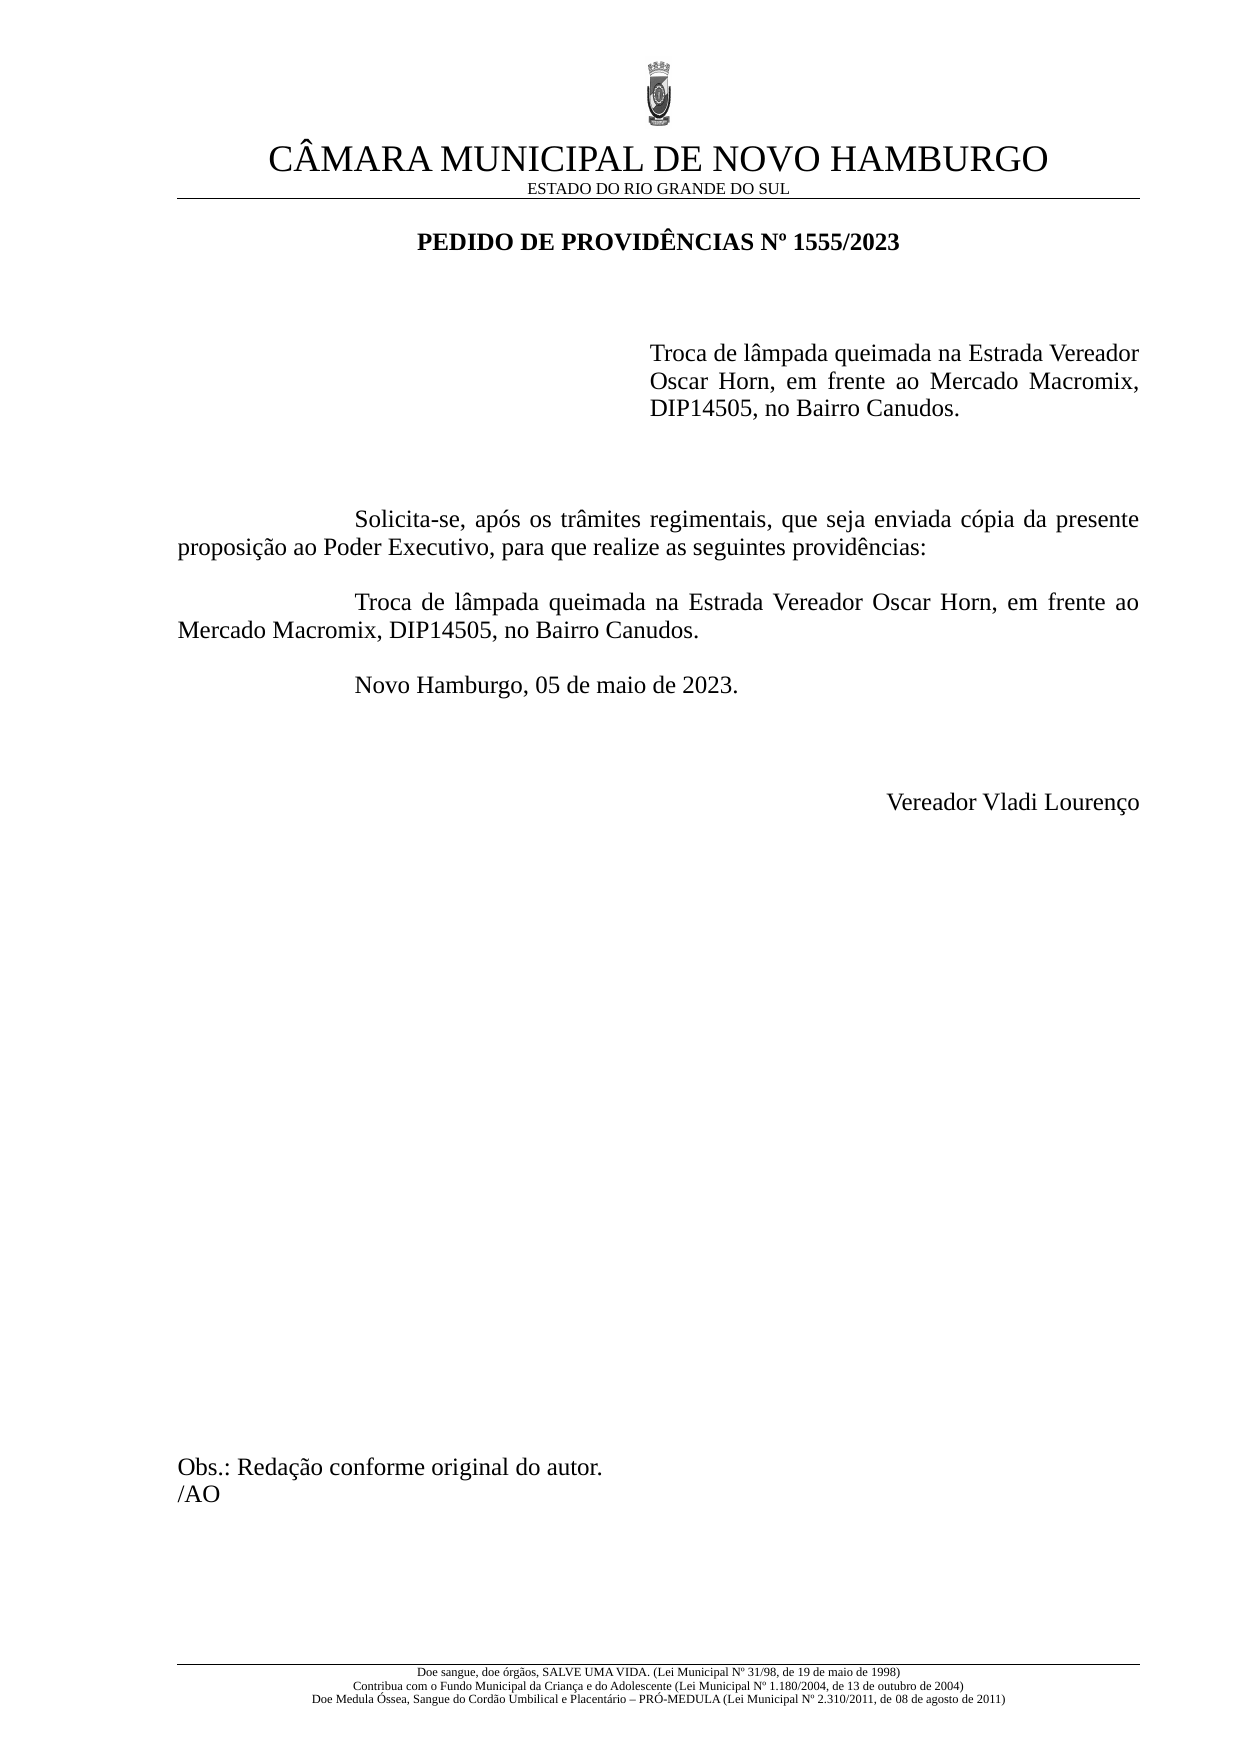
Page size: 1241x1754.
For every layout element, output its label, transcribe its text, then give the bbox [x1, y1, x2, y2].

text Novo Hamburgo, 05 de maio de 2023. [177, 672, 1140, 699]
text PEDIDO DE PROVIDÊNCIAS Nº 1555/2023 [177, 228, 1140, 256]
text Obs.: Redação conforme original do autor. [177, 1453, 1140, 1481]
text Troca de lâmpada queimada na Estrada Vereador Oscar Horn, em frente ao Mercado Macromix, DIP14505, no Bairro Canudos. [177, 588, 1140, 644]
text Solicita-se, após os trâmites regimentais, que seja enviada cópia da presente proposição ao Poder Executivo, para que realize as seguintes providências: [177, 505, 1140, 561]
text Vereador Vladi Lourenço [649, 788, 1140, 816]
text /AO [177, 1481, 1140, 1508]
list Troca de lâmpada queimada na Estrada Vereador Oscar Horn, em frente ao Mercado Macromix, DIP14505, no Bairro Canudos. [614, 339, 1140, 422]
